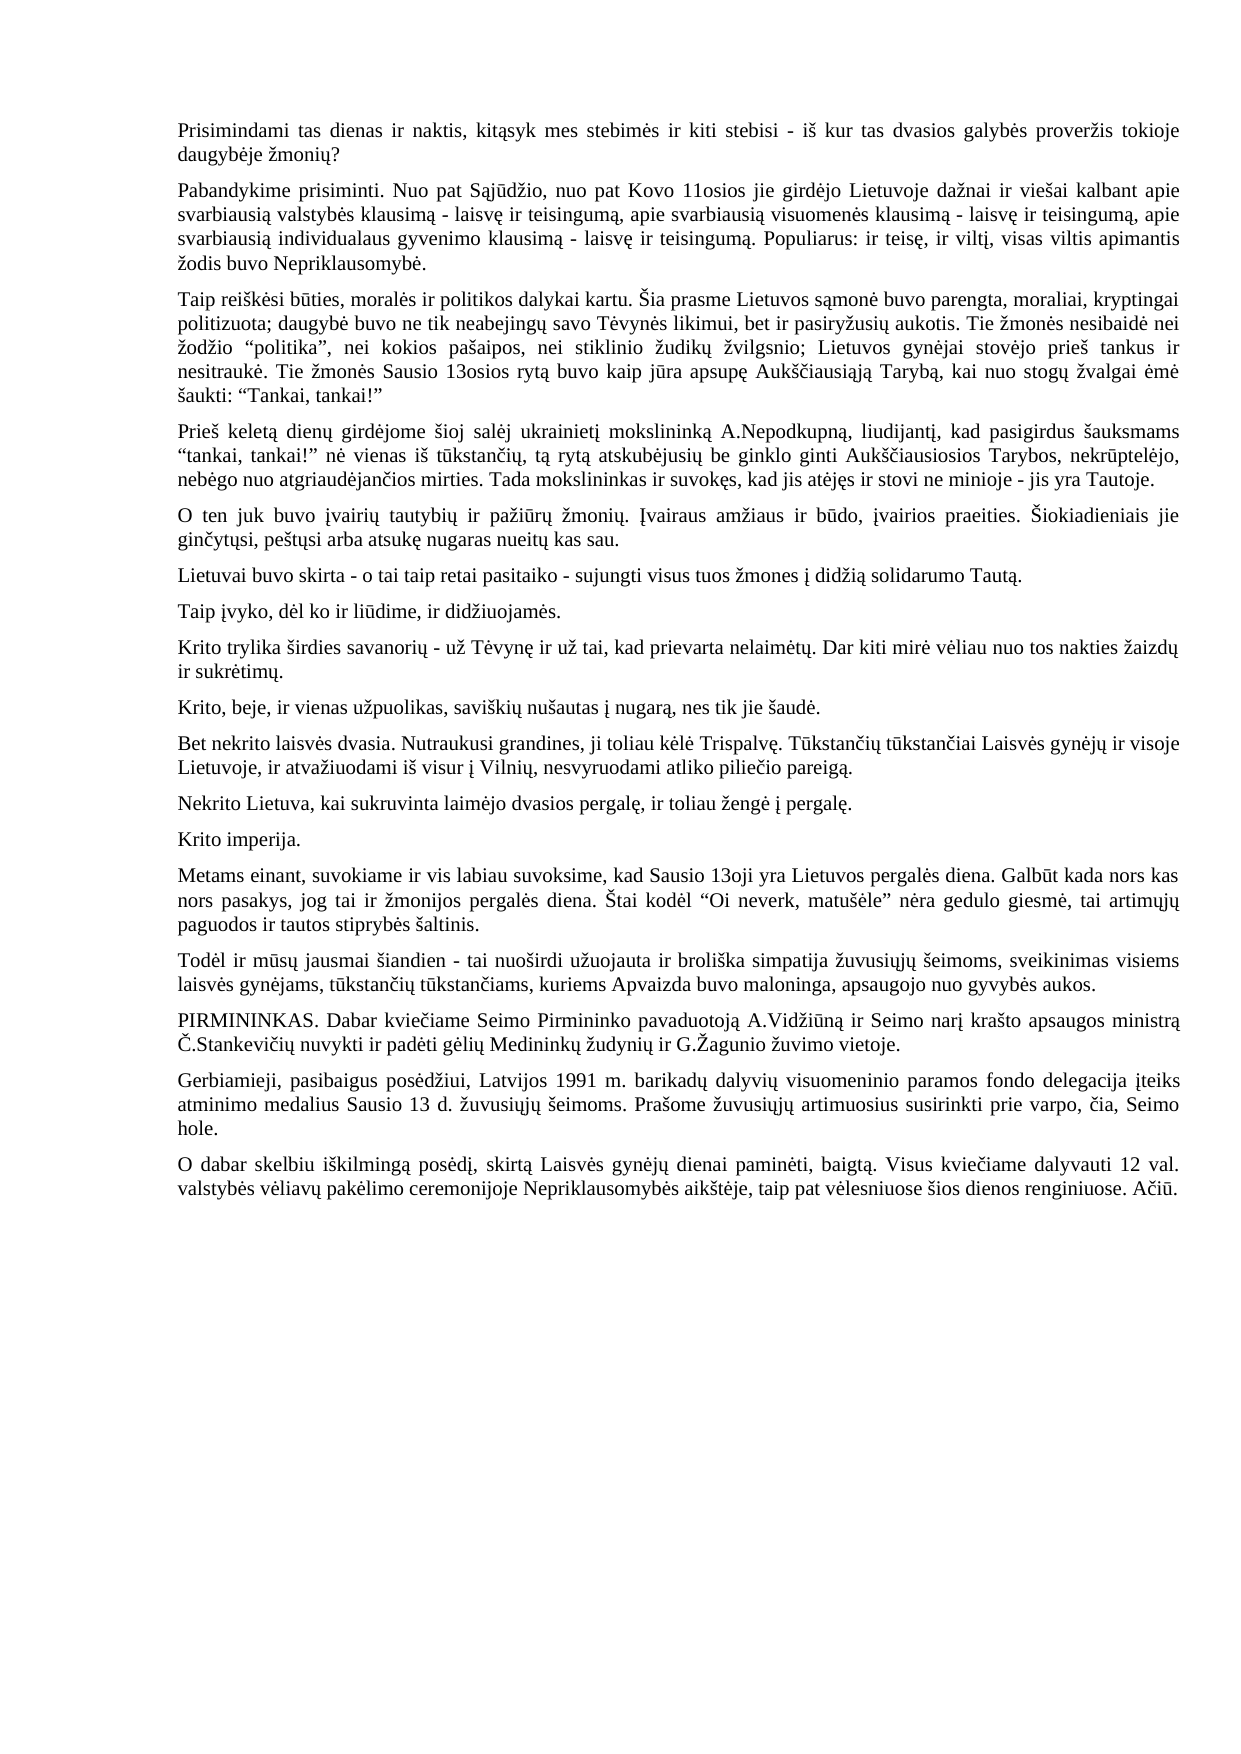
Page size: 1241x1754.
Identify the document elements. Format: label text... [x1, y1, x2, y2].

text Nekrito Lietuva, kai sukruvinta laimėjo dvasios pergalę, ir toliau žengė į pergalę. [177, 791, 1181, 815]
text Krito trylika širdies savanorių - už Tėvynę ir už tai, kad prievarta nelaimėtų. Dar kiti mirė vėliau nuo tos nakties žaizdų ir sukrėtimų. [177, 635, 1181, 683]
text Lietuvai buvo skirta - o tai taip retai pasitaiko - sujungti visus tuos žmones į didžią solidarumo Tautą. [177, 563, 1181, 587]
text Krito, beje, ir vienas užpuolikas, saviškių nušautas į nugarą, nes tik jie šaudė. [177, 695, 1181, 719]
text O ten juk buvo įvairių tautybių ir pažiūrų žmonių. Įvairaus amžiaus ir būdo, įvairios praeities. Šiokiadieniais jie ginčytųsi, peštųsi arba atsukę nugaras nueitų kas sau. [177, 503, 1181, 551]
text O dabar skelbiu iškilmingą posėdį, skirtą Laisvės gynėjų dienai paminėti, baigtą. Visus kviečiame dalyvauti 12 val. valstybės vėliavų pakėlimo ceremonijoje Nepriklausomybės aikštėje, taip pat vėlesniuose šios dienos renginiuose. Ačiū. [177, 1152, 1181, 1200]
text Prieš keletą dienų girdėjome šioj salėj ukrainietį mokslininką A.Nepodkupną, liudijantį, kad pasigirdus šauksmams “tankai, tankai!” nė vienas iš tūkstančių, tą rytą atskubėjusių be ginklo ginti Aukščiausiosios Tarybos, nekrūptelėjo, nebėgo nuo atgriaudėjančios mirties. Tada mokslininkas ir suvokęs, kad jis atėjęs ir stovi ne minioje - jis yra Tautoje. [177, 419, 1181, 491]
text Taip reiškėsi būties, moralės ir politikos dalykai kartu. Šia prasme Lietuvos sąmonė buvo parengta, moraliai, kryptingai politizuota; daugybė buvo ne tik neabejingų savo Tėvynės likimui, bet ir pasiryžusių aukotis. Tie žmonės nesibaidė nei žodžio “politika”, nei kokios pašaipos, nei stiklinio žudikų žvilgsnio; Lietuvos gynėjai stovėjo prieš tankus ir nesitraukė. Tie žmonės Sausio 13osios rytą buvo kaip jūra apsupę Aukščiausiąją Tarybą, kai nuo stogų žvalgai ėmė šaukti: “Tankai, tankai!” [177, 286, 1181, 407]
text Metams einant, suvokiame ir vis labiau suvoksime, kad Sausio 13oji yra Lietuvos pergalės diena. Galbūt kada nors kas nors pasakys, jog tai ir žmonijos pergalės diena. Štai kodėl “Oi neverk, matušėle” nėra gedulo giesmė, tai artimųjų paguodos ir tautos stiprybės šaltinis. [177, 863, 1181, 936]
text Bet nekrito laisvės dvasia. Nutraukusi grandines, ji toliau kėlė Trispalvę. Tūkstančių tūkstančiai Laisvės gynėjų ir visoje Lietuvoje, ir atvažiuodami iš visur į Vilnių, nesvyruodami atliko piliečio pareigą. [177, 731, 1181, 779]
text Gerbiamieji, pasibaigus posėdžiui, Latvijos 1991 m. barikadų dalyvių visuomeninio paramos fondo delegacija įteiks atminimo medalius Sausio 13 d. žuvusiųjų šeimoms. Prašome žuvusiųjų artimuosius susirinkti prie varpo, čia, Seimo hole. [177, 1068, 1181, 1140]
text Prisimindami tas dienas ir naktis, kitąsyk mes stebimės ir kiti stebisi - iš kur tas dvasios galybės proveržis tokioje daugybėje žmonių? [177, 118, 1181, 166]
text Pabandykime prisiminti. Nuo pat Sąjūdžio, nuo pat Kovo 11osios jie girdėjo Lietuvoje dažnai ir viešai kalbant apie svarbiausią valstybės klausimą - laisvę ir teisingumą, apie svarbiausią visuomenės klausimą - laisvę ir teisingumą, apie svarbiausią individualaus gyvenimo klausimą - laisvę ir teisingumą. Populiarus: ir teisę, ir viltį, visas viltis apimantis žodis buvo Nepriklausomybė. [177, 178, 1181, 274]
text PIRMININKAS. Dabar kviečiame Seimo Pirmininko pavaduotoją A.Vidžiūną ir Seimo narį krašto apsaugos ministrą Č.Stankevičių nuvykti ir padėti gėlių Medininkų žudynių ir G.Žagunio žuvimo vietoje. [177, 1008, 1181, 1056]
text Todėl ir mūsų jausmai šiandien - tai nuoširdi užuojauta ir broliška simpatija žuvusiųjų šeimoms, sveikinimas visiems laisvės gynėjams, tūkstančių tūkstančiams, kuriems Apvaizda buvo maloninga, apsaugojo nuo gyvybės aukos. [177, 948, 1181, 996]
text Krito imperija. [177, 827, 1181, 851]
text Taip įvyko, dėl ko ir liūdime, ir didžiuojamės. [177, 599, 1181, 623]
